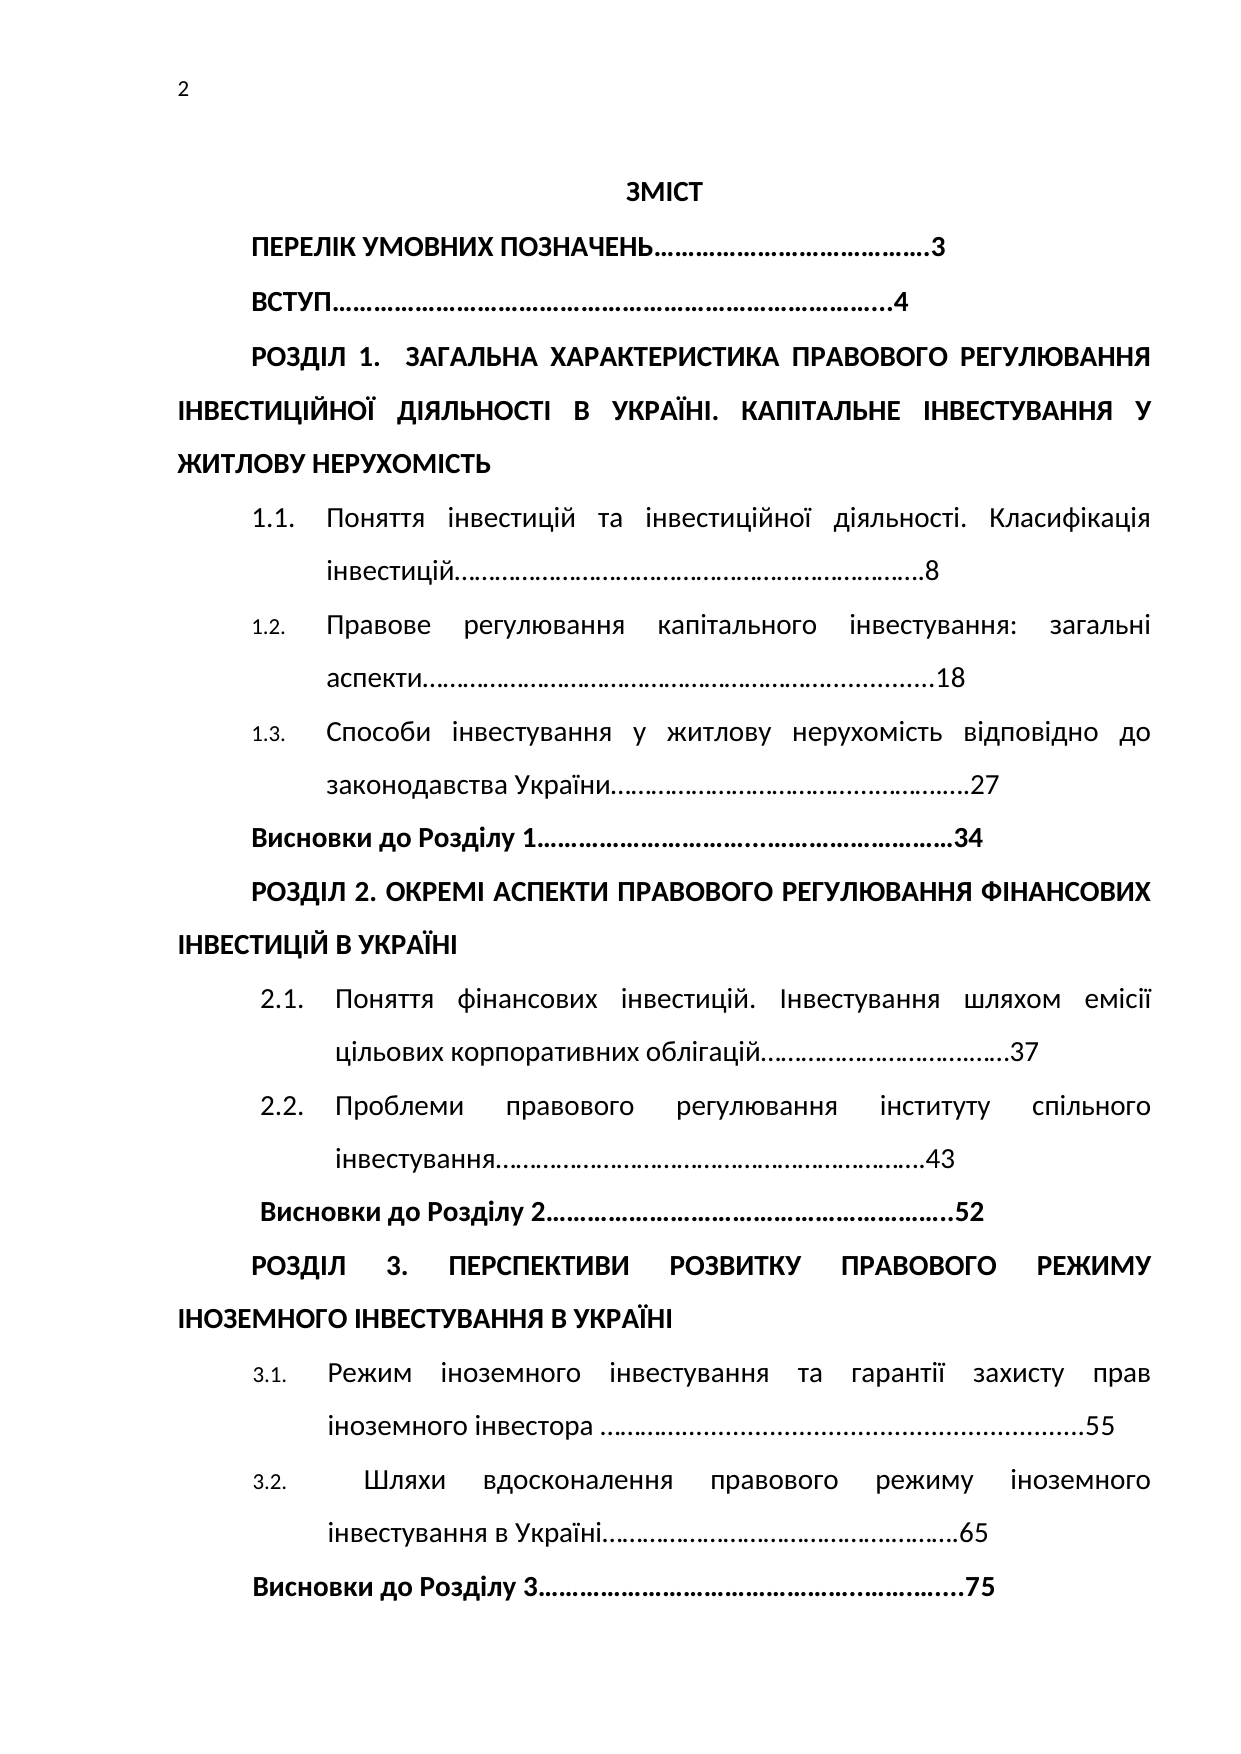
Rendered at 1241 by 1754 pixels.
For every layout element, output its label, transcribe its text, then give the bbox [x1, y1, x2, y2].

list Шляхи вдосконалення правового режиму іноземного інвестування в Україні…………………………………….……….65 [252, 1461, 1152, 1550]
text ПЕРЕЛІК УМОВНИХ ПОЗНАЧЕНЬ………………………………….3 [177, 228, 1152, 264]
text ЗМІСТ [177, 173, 1152, 209]
list Способи інвестування у житлову нерухомість відповідно до законодавства України………………………………...……….….27 [251, 713, 1152, 802]
list Поняття інвестицій та інвестиційної діяльності. Класифікація інвестицій…………………………………………………………….8 [251, 499, 1152, 588]
list Проблеми правового регулювання інституту спільного інвестування……………………………………………………….43 [260, 1087, 1152, 1176]
text РОЗДІЛ 2. ОКРЕМІ АСПЕКТИ ПРАВОВОГО РЕГУЛЮВАННЯ ФІНАНСОВИХ ІНВЕСТИЦІЙ В УКРАЇНІ [177, 873, 1152, 962]
text Висновки до Розділу 1…………………………...………………………34 [251, 819, 1152, 855]
text Висновки до Розділу 2…………………………………………………..52 [260, 1193, 1152, 1229]
text РОЗДІЛ 3. ПЕРСПЕКТИВИ РОЗВИТКУ ПРАВОВОГО РЕЖИМУ ІНОЗЕМНОГО ІНВЕСТУВАННЯ В УКРАЇНІ [177, 1247, 1152, 1336]
list Поняття фінансових інвестицій. Інвестування шляхом емісії цільових корпоративних облігацій………………………….……37 [260, 980, 1152, 1069]
text РОЗДІЛ 1. ЗАГАЛЬНА ХАРАКТЕРИСТИКА ПРАВОВОГО РЕГУЛЮВАННЯ ІНВЕСТИЦІЙНОЇ ДІЯЛЬНОСТІ В УКРАЇНІ. КАПІТАЛЬНЕ ІНВЕСТУВАННЯ У ЖИТЛОВУ НЕРУХОМІСТЬ [177, 338, 1152, 481]
list Режим іноземного інвестування та гарантії захисту прав іноземного інвестора ………….......................................................55 [252, 1354, 1152, 1443]
text ВСТУП……………………………………………………………………...4 [177, 283, 1152, 319]
list Правове регулювання капітального інвестування: загальні аспекти……………………………………………………...............18 [251, 606, 1152, 695]
text Висновки до Розділу 3………………………………………..…….…....75 [252, 1568, 1152, 1603]
